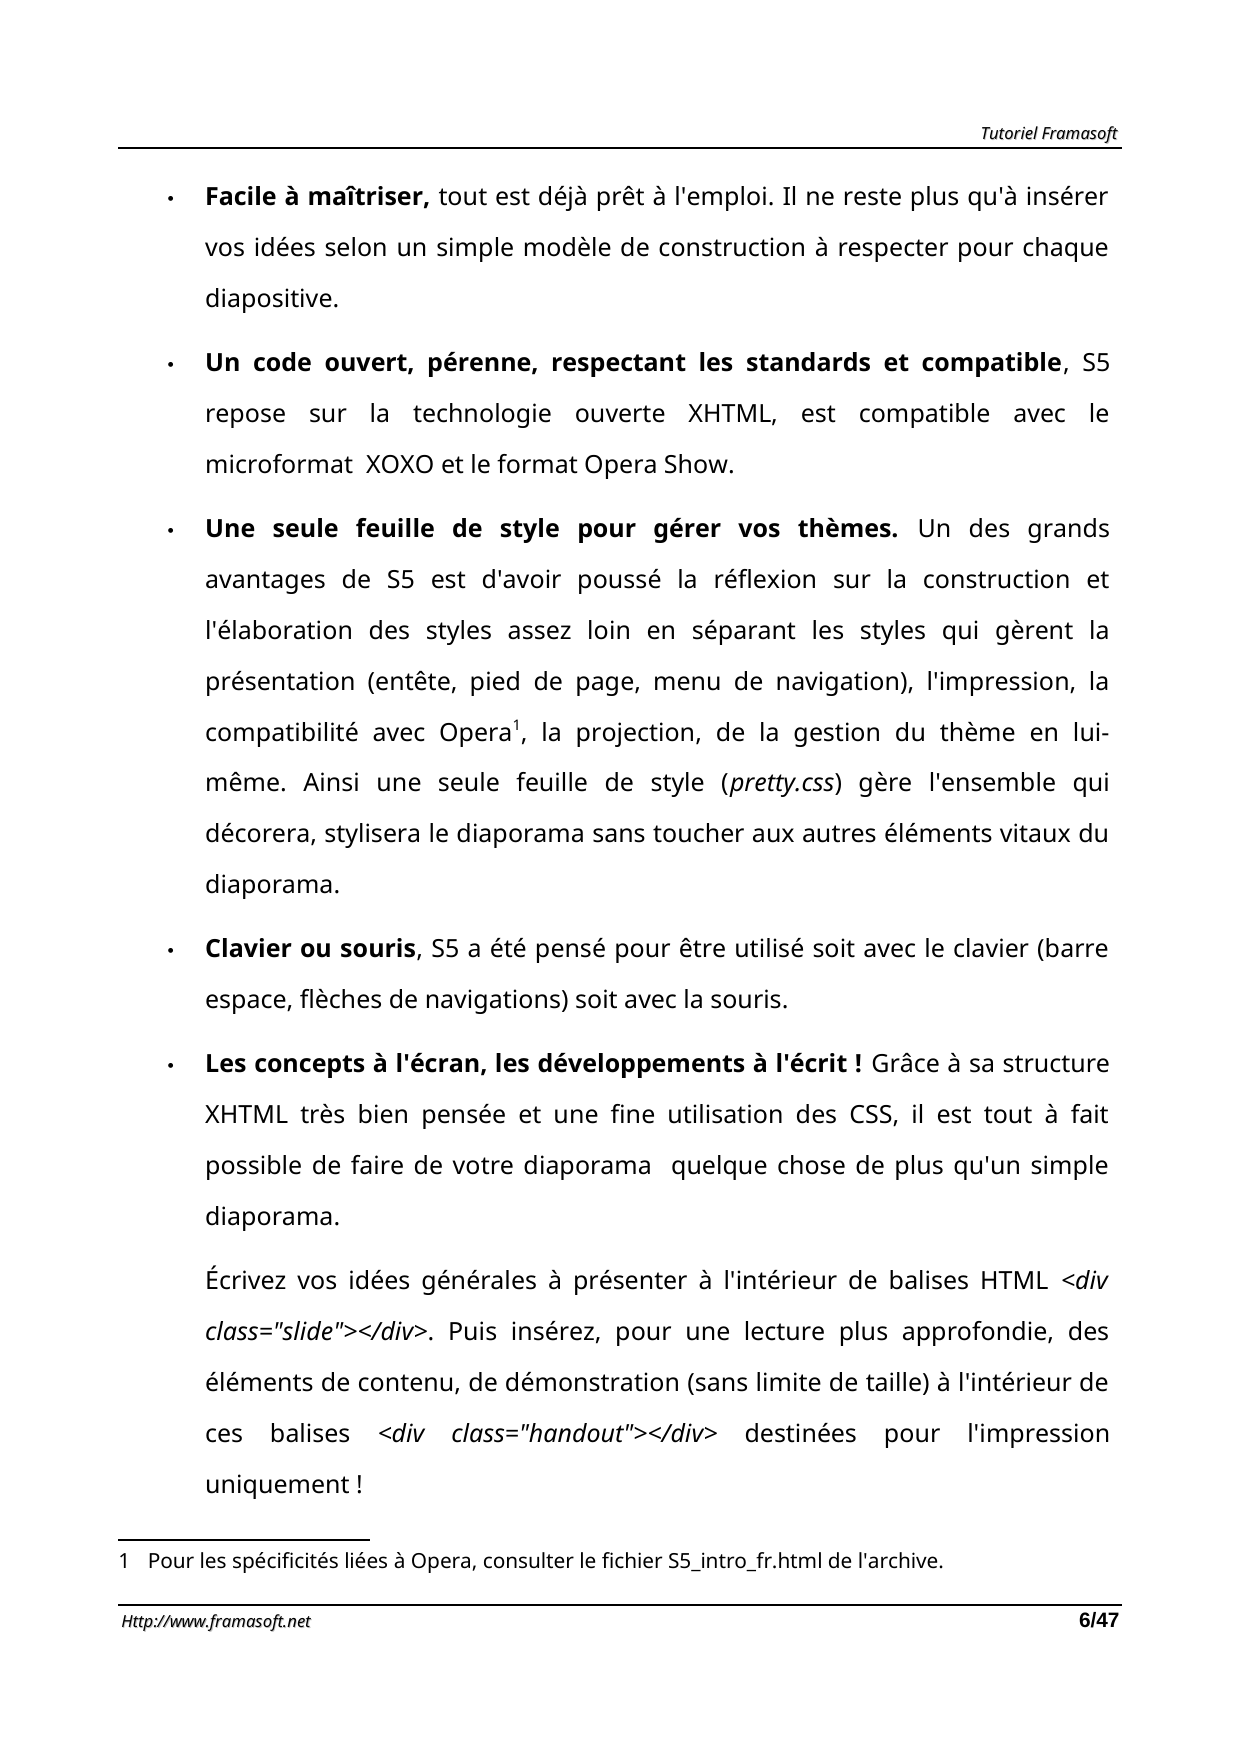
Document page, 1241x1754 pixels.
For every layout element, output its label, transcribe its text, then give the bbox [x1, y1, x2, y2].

list Une seule feuille de style pour gérer vos thèmes. Un des grands avantages de S5 est d'avoir poussé la réflexion sur la construction et l'élaboration des styles assez loin en séparant les styles qui gèrent la présentation (entête, pied de page, menu de navigation), l'impression, la compatibilité avec Opera, la projection, de la gestion du thème en lui-même. Ainsi une seule feuille de style (pretty.css) gère l'ensemble qui décorera, stylisera le diaporama sans toucher aux autres éléments vitaux du diaporama. [167, 510, 1110, 901]
list Clavier ou souris, S5 a été pensé pour être utilisé soit avec le clavier (barre espace, flèches de navigations) soit avec la souris. [167, 931, 1110, 1016]
list Les concepts à l'écran, les développements à l'écrit ! Grâce à sa structure XHTML très bien pensée et une fine utilisation des CSS, il est tout à fait possible de faire de votre diaporama quelque chose de plus qu'un simple diaporama. [167, 1046, 1110, 1233]
list Facile à maîtriser, tout est déjà prêt à l'emploi. Il ne reste plus qu'à insérer vos idées selon un simple modèle de construction à respecter pour chaque diapositive. [167, 178, 1110, 314]
list Un code ouvert, pérenne, respectant les standards et compatible, S5 repose sur la technologie ouverte XHTML, est compatible avec le microformat XOXO et le format Opera Show. [167, 344, 1110, 480]
list Écrivez vos idées générales à présenter à l'intérieur de balises HTML <div class="slide"></div>. Puis insérez, pour une lecture plus approfondie, des éléments de contenu, de démonstration (sans limite de taille) à l'intérieur de ces balises <div class="handout"></div> destinées pour l'impression uniquement ! [167, 1263, 1110, 1501]
list Pour les spécificités liées à Opera, consulter le fichier S5_intro_fr.html de l'archive. [118, 1546, 1122, 1575]
